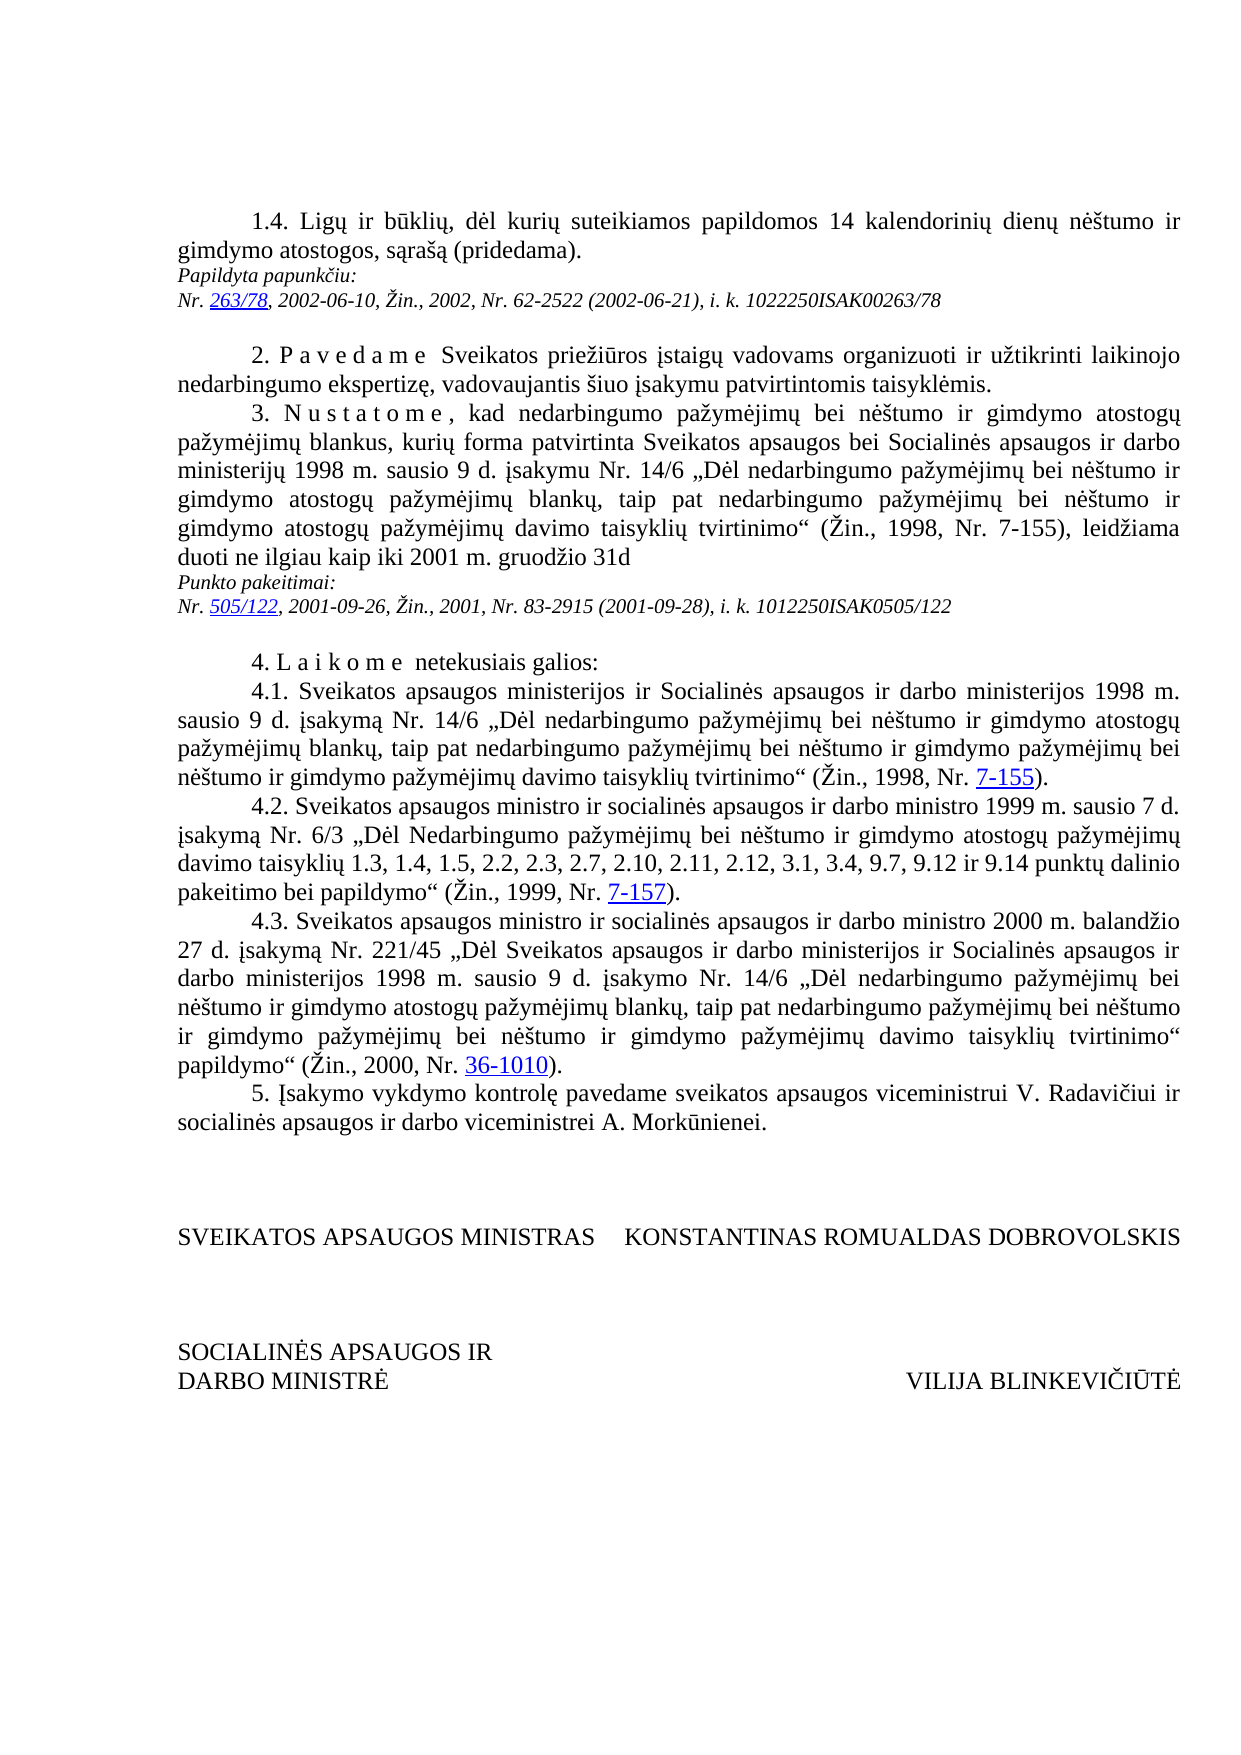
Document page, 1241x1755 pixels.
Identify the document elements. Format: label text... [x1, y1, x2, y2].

text 4. Laikome netekusiais galios: [177, 647, 1181, 676]
text 4.3. Sveikatos apsaugos ministro ir socialinės apsaugos ir darbo ministro 2000 m. balandžio 27 d. įsakymą Nr. 221/45 „Dėl Sveikatos apsaugos ir darbo ministerijos ir Socialinės apsaugos ir darbo ministerijos 1998 m. sausio 9 d. įsakymo Nr. 14/6 „Dėl nedarbingumo pažymėjimų bei nėštumo ir gimdymo atostogų pažymėjimų blankų, taip pat nedarbingumo pažymėjimų bei nėštumo ir gimdymo pažymėjimų bei nėštumo ir gimdymo pažymėjimų davimo taisyklių tvirtinimo“ papildymo“ (Žin., 2000, Nr. 36-1010). [177, 906, 1181, 1078]
text 5. Įsakymo vykdymo kontrolę pavedame sveikatos apsaugos viceministrui V. Radavičiui ir socialinės apsaugos ir darbo viceministrei A. Morkūnienei. [177, 1078, 1181, 1136]
text Nr. 263/78, 2002-06-10, Žin., 2002, Nr. 62-2522 (2002-06-21), i. k. 1022250ISAK00263/78 [177, 287, 1181, 312]
text Punkto pakeitimai: [177, 570, 1181, 594]
text Papildyta papunkčiu: [177, 263, 1181, 287]
text 3. Nustatome, kad nedarbingumo pažymėjimų bei nėštumo ir gimdymo atostogų pažymėjimų blankus, kurių forma patvirtinta Sveikatos apsaugos bei Socialinės apsaugos ir darbo ministerijų 1998 m. sausio 9 d. įsakymu Nr. 14/6 „Dėl nedarbingumo pažymėjimų bei nėštumo ir gimdymo atostogų pažymėjimų blankų, taip pat nedarbingumo pažymėjimų bei nėštumo ir gimdymo atostogų pažymėjimų davimo taisyklių tvirtinimo“ (Žin., 1998, Nr. 7-155), leidžiama duoti ne ilgiau kaip iki 2001 m. gruodžio 31d [177, 398, 1181, 570]
text 4.2. Sveikatos apsaugos ministro ir socialinės apsaugos ir darbo ministro 1999 m. sausio 7 d. įsakymą Nr. 6/3 „Dėl Nedarbingumo pažymėjimų bei nėštumo ir gimdymo atostogų pažymėjimų davimo taisyklių 1.3, 1.4, 1.5, 2.2, 2.3, 2.7, 2.10, 2.11, 2.12, 3.1, 3.4, 9.7, 9.12 ir 9.14 punktų dalinio pakeitimo bei papildymo“ (Žin., 1999, Nr. 7-157). [177, 791, 1181, 906]
text SOCIALINĖS APSAUGOS IR [177, 1337, 1181, 1366]
text 1.4. Ligų ir būklių, dėl kurių suteikiamos papildomos 14 kalendorinių dienų nėštumo ir gimdymo atostogos, sąrašą (pridedama). [177, 206, 1181, 263]
text 2. Pavedame Sveikatos priežiūros įstaigų vadovams organizuoti ir užtikrinti laikinojo nedarbingumo ekspertizę, vadovaujantis šiuo įsakymu patvirtintomis taisyklėmis. [177, 340, 1181, 398]
text Nr. 505/122, 2001-09-26, Žin., 2001, Nr. 83-2915 (2001-09-28), i. k. 1012250ISAK0505/122 [177, 594, 1181, 618]
text SVEIKATOS APSAUGOS MINISTRAS KONSTANTINAS ROMUALDAS DOBROVOLSKIS [177, 1222, 1181, 1251]
text 4.1. Sveikatos apsaugos ministerijos ir Socialinės apsaugos ir darbo ministerijos 1998 m. sausio 9 d. įsakymą Nr. 14/6 „Dėl nedarbingumo pažymėjimų bei nėštumo ir gimdymo atostogų pažymėjimų blankų, taip pat nedarbingumo pažymėjimų bei nėštumo ir gimdymo pažymėjimų bei nėštumo ir gimdymo pažymėjimų davimo taisyklių tvirtinimo“ (Žin., 1998, Nr. 7-155). [177, 676, 1181, 791]
text DARBO MINISTRĖ VILIJA BLINKEVIČIŪTĖ [177, 1366, 1181, 1395]
